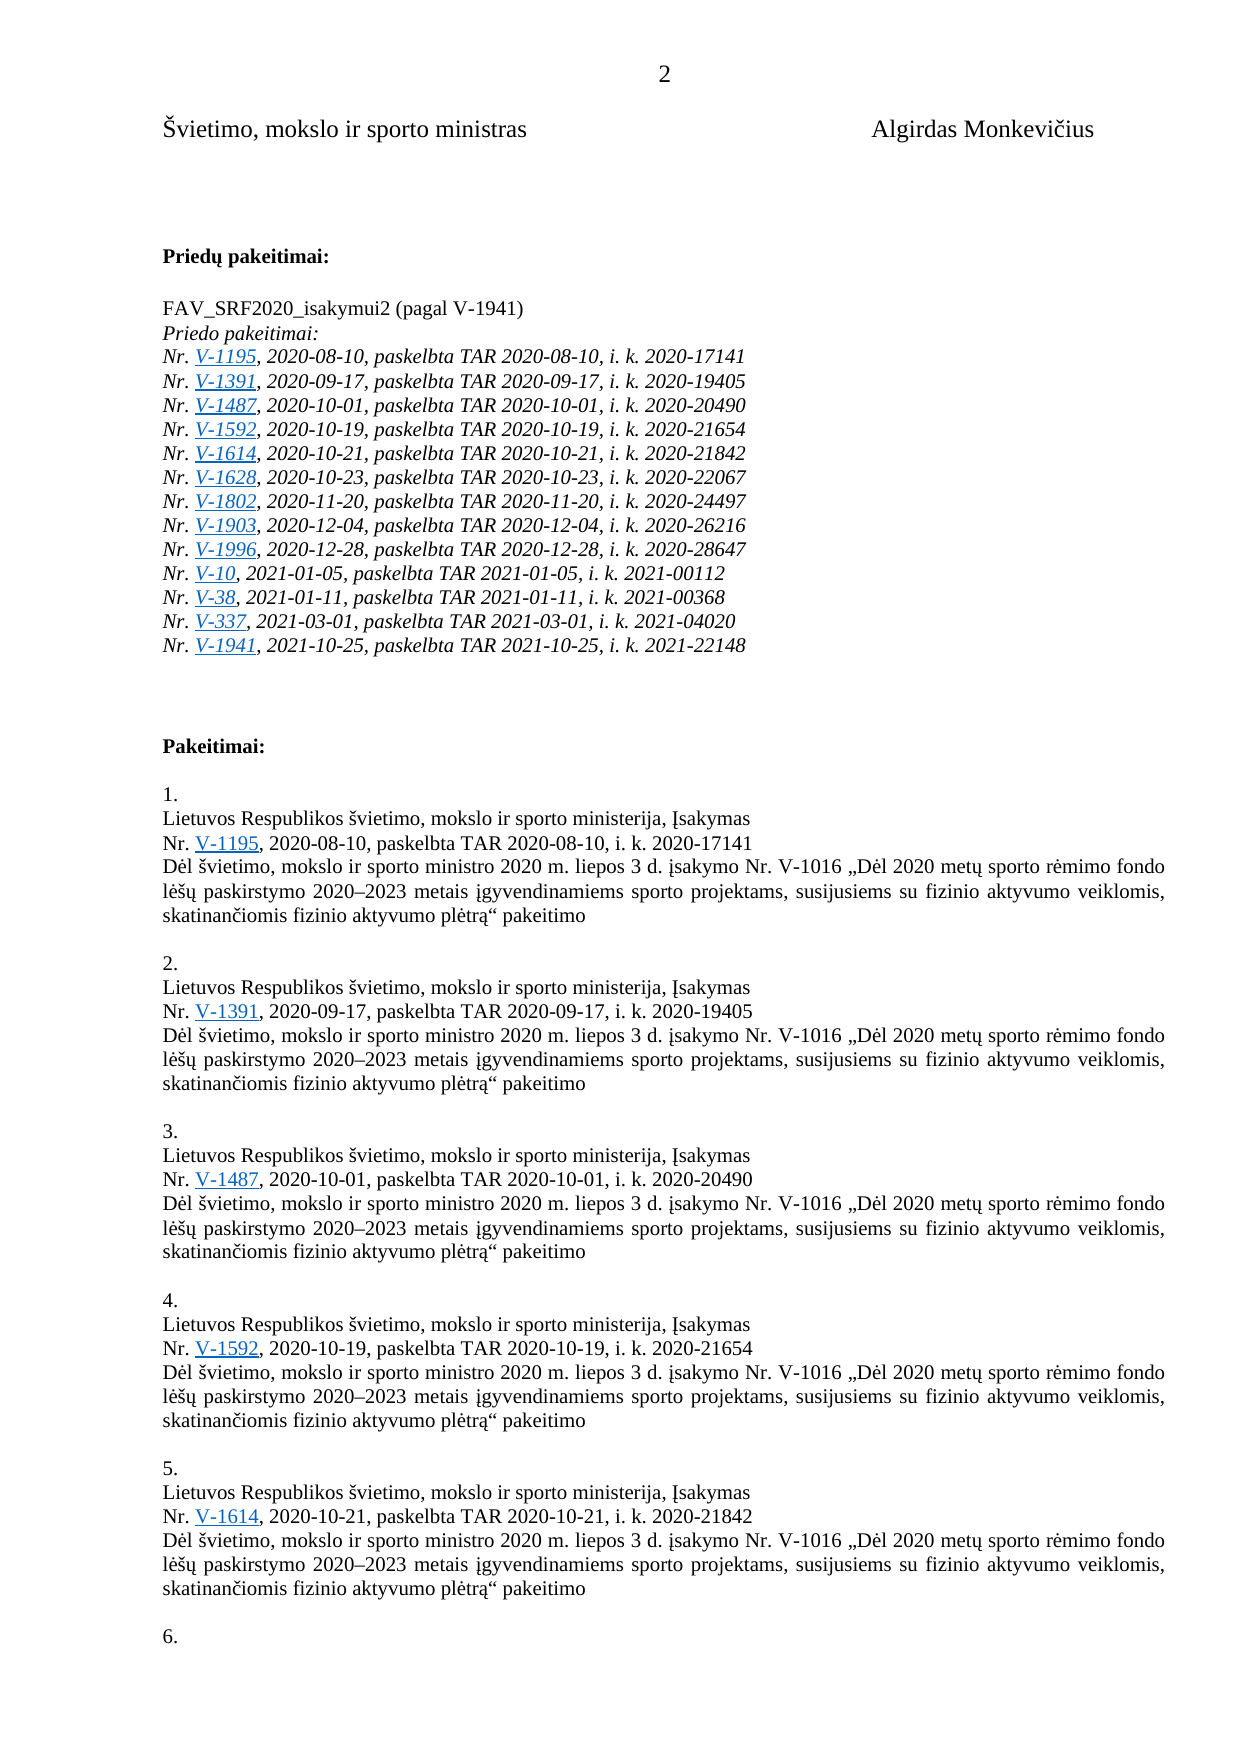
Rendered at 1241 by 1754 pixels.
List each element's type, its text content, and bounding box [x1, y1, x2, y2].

text Nr. V-1487, 2020-10-01, paskelbta TAR 2020-10-01, i. k. 2020-20490 [162, 1167, 1167, 1191]
text Nr. V-1592, 2020-10-19, paskelbta TAR 2020-10-19, i. k. 2020-21654 [162, 1336, 1167, 1360]
text FAV_SRF2020_isakymui2 (pagal V-1941) [162, 296, 1167, 320]
text 4. [162, 1288, 1167, 1312]
text Nr. V-1391, 2020-09-17, paskelbta TAR 2020-09-17, i. k. 2020-19405 [162, 999, 1167, 1023]
text Nr. V-1195, 2020-08-10, paskelbta TAR 2020-08-10, i. k. 2020-17141 [162, 830, 1167, 854]
text Nr. V-1996, 2020-12-28, paskelbta TAR 2020-12-28, i. k. 2020-28647 [162, 537, 1167, 561]
text Nr. V-1941, 2021-10-25, paskelbta TAR 2021-10-25, i. k. 2021-22148 [162, 633, 1167, 657]
text Priedo pakeitimai: [162, 320, 1167, 344]
text Nr. V-1195, 2020-08-10, paskelbta TAR 2020-08-10, i. k. 2020-17141 [162, 344, 1167, 368]
text Lietuvos Respublikos švietimo, mokslo ir sporto ministerija, Įsakymas [162, 1480, 1167, 1504]
text Dėl švietimo, mokslo ir sporto ministro 2020 m. liepos 3 d. įsakymo Nr. V-1016 „Dėl 2020 metų sporto rėmimo fondo lėšų paskirstymo 2020–2023 metais įgyvendinamiems sporto projektams, susijusiems su fizinio aktyvumo veiklomis, skatinančiomis fizinio aktyvumo plėtrą“ pakeitimo [162, 1023, 1167, 1095]
text Švietimo, mokslo ir sporto ministras Algirdas Monkevičius [162, 114, 1167, 143]
text Lietuvos Respublikos švietimo, mokslo ir sporto ministerija, Įsakymas [162, 1312, 1167, 1336]
text 3. [162, 1119, 1167, 1143]
text Nr. V-1903, 2020-12-04, paskelbta TAR 2020-12-04, i. k. 2020-26216 [162, 513, 1167, 537]
text Dėl švietimo, mokslo ir sporto ministro 2020 m. liepos 3 d. įsakymo Nr. V-1016 „Dėl 2020 metų sporto rėmimo fondo lėšų paskirstymo 2020–2023 metais įgyvendinamiems sporto projektams, susijusiems su fizinio aktyvumo veiklomis, skatinančiomis fizinio aktyvumo plėtrą“ pakeitimo [162, 1191, 1167, 1263]
text Nr. V-1628, 2020-10-23, paskelbta TAR 2020-10-23, i. k. 2020-22067 [162, 465, 1167, 489]
text Nr. V-1614, 2020-10-21, paskelbta TAR 2020-10-21, i. k. 2020-21842 [162, 1504, 1167, 1528]
text Lietuvos Respublikos švietimo, mokslo ir sporto ministerija, Įsakymas [162, 806, 1167, 830]
text Dėl švietimo, mokslo ir sporto ministro 2020 m. liepos 3 d. įsakymo Nr. V-1016 „Dėl 2020 metų sporto rėmimo fondo lėšų paskirstymo 2020–2023 metais įgyvendinamiems sporto projektams, susijusiems su fizinio aktyvumo veiklomis, skatinančiomis fizinio aktyvumo plėtrą“ pakeitimo [162, 1360, 1167, 1432]
text Lietuvos Respublikos švietimo, mokslo ir sporto ministerija, Įsakymas [162, 975, 1167, 999]
text Nr. V-10, 2021-01-05, paskelbta TAR 2021-01-05, i. k. 2021-00112 [162, 561, 1167, 585]
text Nr. V-1614, 2020-10-21, paskelbta TAR 2020-10-21, i. k. 2020-21842 [162, 441, 1167, 465]
text 6. [162, 1624, 1167, 1648]
text Nr. V-1802, 2020-11-20, paskelbta TAR 2020-11-20, i. k. 2020-24497 [162, 489, 1167, 513]
text 5. [162, 1456, 1167, 1480]
text Dėl švietimo, mokslo ir sporto ministro 2020 m. liepos 3 d. įsakymo Nr. V-1016 „Dėl 2020 metų sporto rėmimo fondo lėšų paskirstymo 2020–2023 metais įgyvendinamiems sporto projektams, susijusiems su fizinio aktyvumo veiklomis, skatinančiomis fizinio aktyvumo plėtrą“ pakeitimo [162, 854, 1167, 927]
text Nr. V-38, 2021-01-11, paskelbta TAR 2021-01-11, i. k. 2021-00368 [162, 585, 1167, 609]
text Nr. V-1592, 2020-10-19, paskelbta TAR 2020-10-19, i. k. 2020-21654 [162, 417, 1167, 441]
text 1. [162, 782, 1167, 806]
text Nr. V-337, 2021-03-01, paskelbta TAR 2021-03-01, i. k. 2021-04020 [162, 609, 1167, 633]
text Dėl švietimo, mokslo ir sporto ministro 2020 m. liepos 3 d. įsakymo Nr. V-1016 „Dėl 2020 metų sporto rėmimo fondo lėšų paskirstymo 2020–2023 metais įgyvendinamiems sporto projektams, susijusiems su fizinio aktyvumo veiklomis, skatinančiomis fizinio aktyvumo plėtrą“ pakeitimo [162, 1528, 1167, 1600]
text Priedų pakeitimai: [162, 243, 1167, 268]
text 2. [162, 951, 1167, 975]
text Nr. V-1487, 2020-10-01, paskelbta TAR 2020-10-01, i. k. 2020-20490 [162, 393, 1167, 417]
text Nr. V-1391, 2020-09-17, paskelbta TAR 2020-09-17, i. k. 2020-19405 [162, 368, 1167, 393]
text Pakeitimai: [162, 734, 1167, 758]
text Lietuvos Respublikos švietimo, mokslo ir sporto ministerija, Įsakymas [162, 1143, 1167, 1167]
